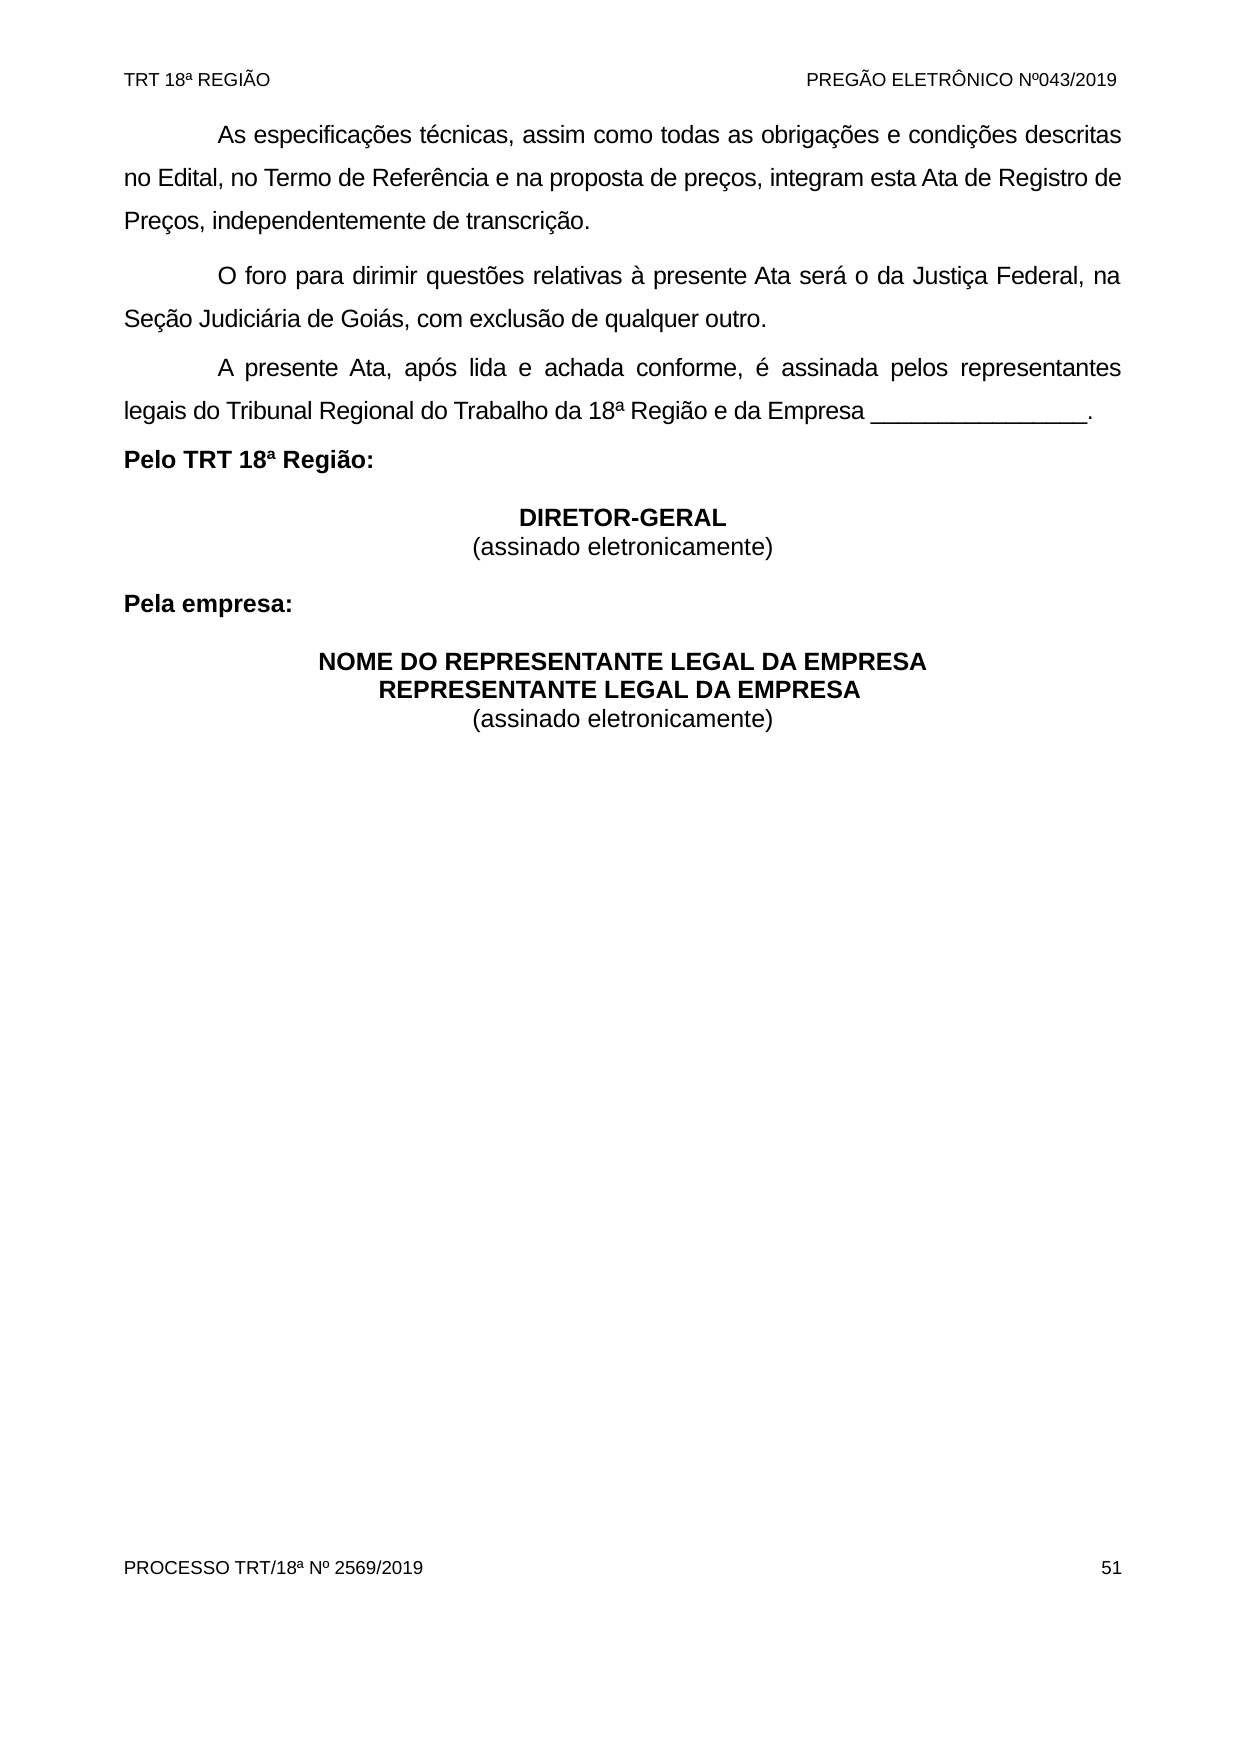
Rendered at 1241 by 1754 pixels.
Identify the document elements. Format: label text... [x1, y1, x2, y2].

text REPRESENTANTE LEGAL DA EMPRESA [123, 675, 1122, 704]
text Pelo TRT 18ª Região: [123, 445, 1122, 474]
text NOME DO REPRESENTANTE LEGAL DA EMPRESA [123, 647, 1122, 675]
text (assinado eletronicamente) [123, 704, 1122, 733]
text A presente Ata, após lida e achada conforme, é assinada pelos representantes legais do Tribunal Regional do Trabalho da 18ª Região e da Empresa ________________. [123, 353, 1122, 425]
text O foro para dirimir questões relativas à presente Ata será o da Justiça Federal, na Seção Judiciária de Goiás, com exclusão de qualquer outro. [123, 261, 1122, 333]
text (assinado eletronicamente) [123, 532, 1122, 560]
text Pela empresa: [123, 589, 1122, 618]
text As especificações técnicas, assim como todas as obrigações e condições descritas no Edital, no Termo de Referência e na proposta de preços, integram esta Ata de Registro de Preços, independentemente de transcrição. [123, 120, 1122, 235]
text DIRETOR-GERAL [123, 503, 1122, 532]
